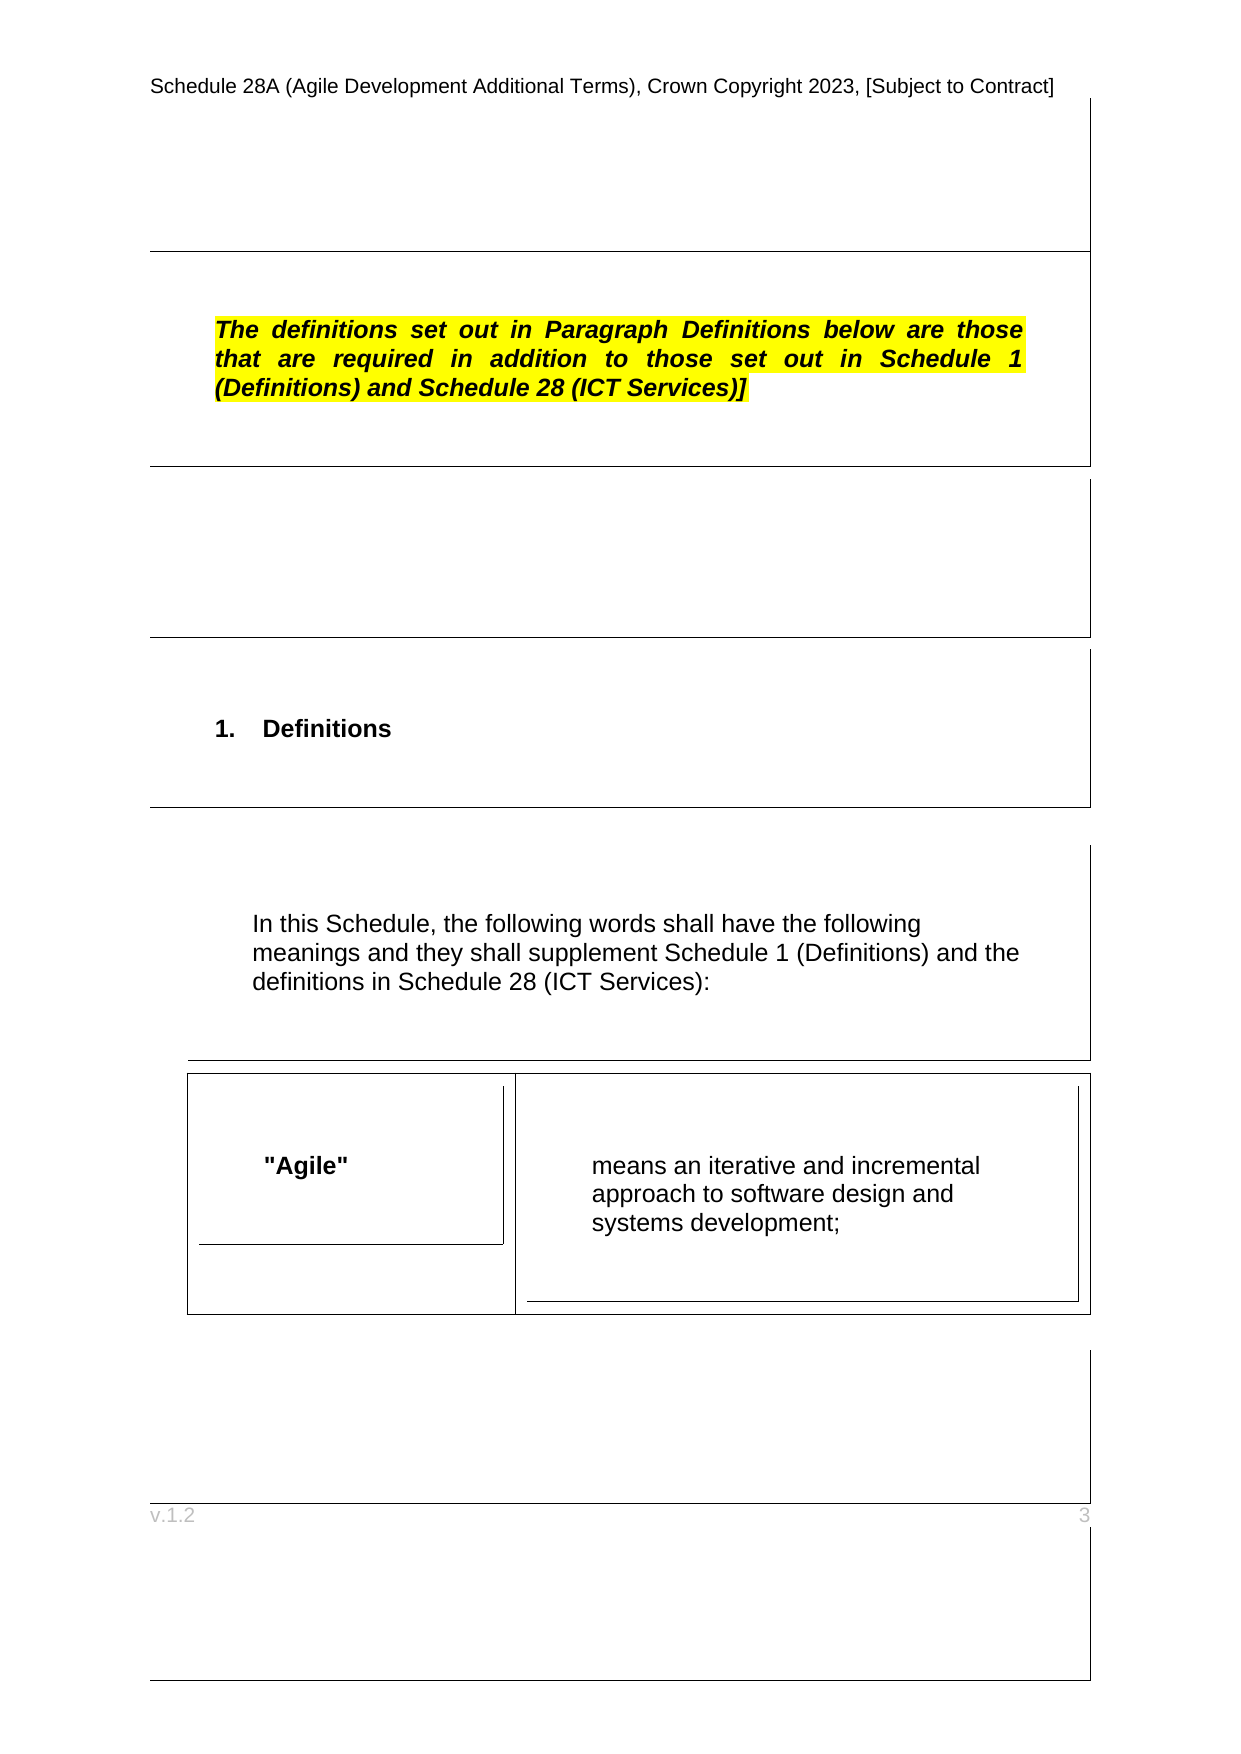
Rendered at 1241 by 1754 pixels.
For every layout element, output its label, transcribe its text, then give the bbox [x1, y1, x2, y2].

table_header "Agile" [188, 1074, 515, 1314]
text In this Schedule, the following words shall have the following meanings and they shall supplement Schedule 1 (Definitions) and the definitions in Schedule 28 (ICT Services): [187, 845, 1090, 1060]
table_header means an iterative and incremental approach to software design and systems development; [516, 1074, 1090, 1314]
text The definitions set out in Paragraph 1 below are those that are required in addition to those set out in Schedule 1 (Definitions) and Schedule 28 (ICT Services)] [150, 251, 1090, 466]
list Definitions [150, 649, 1090, 807]
